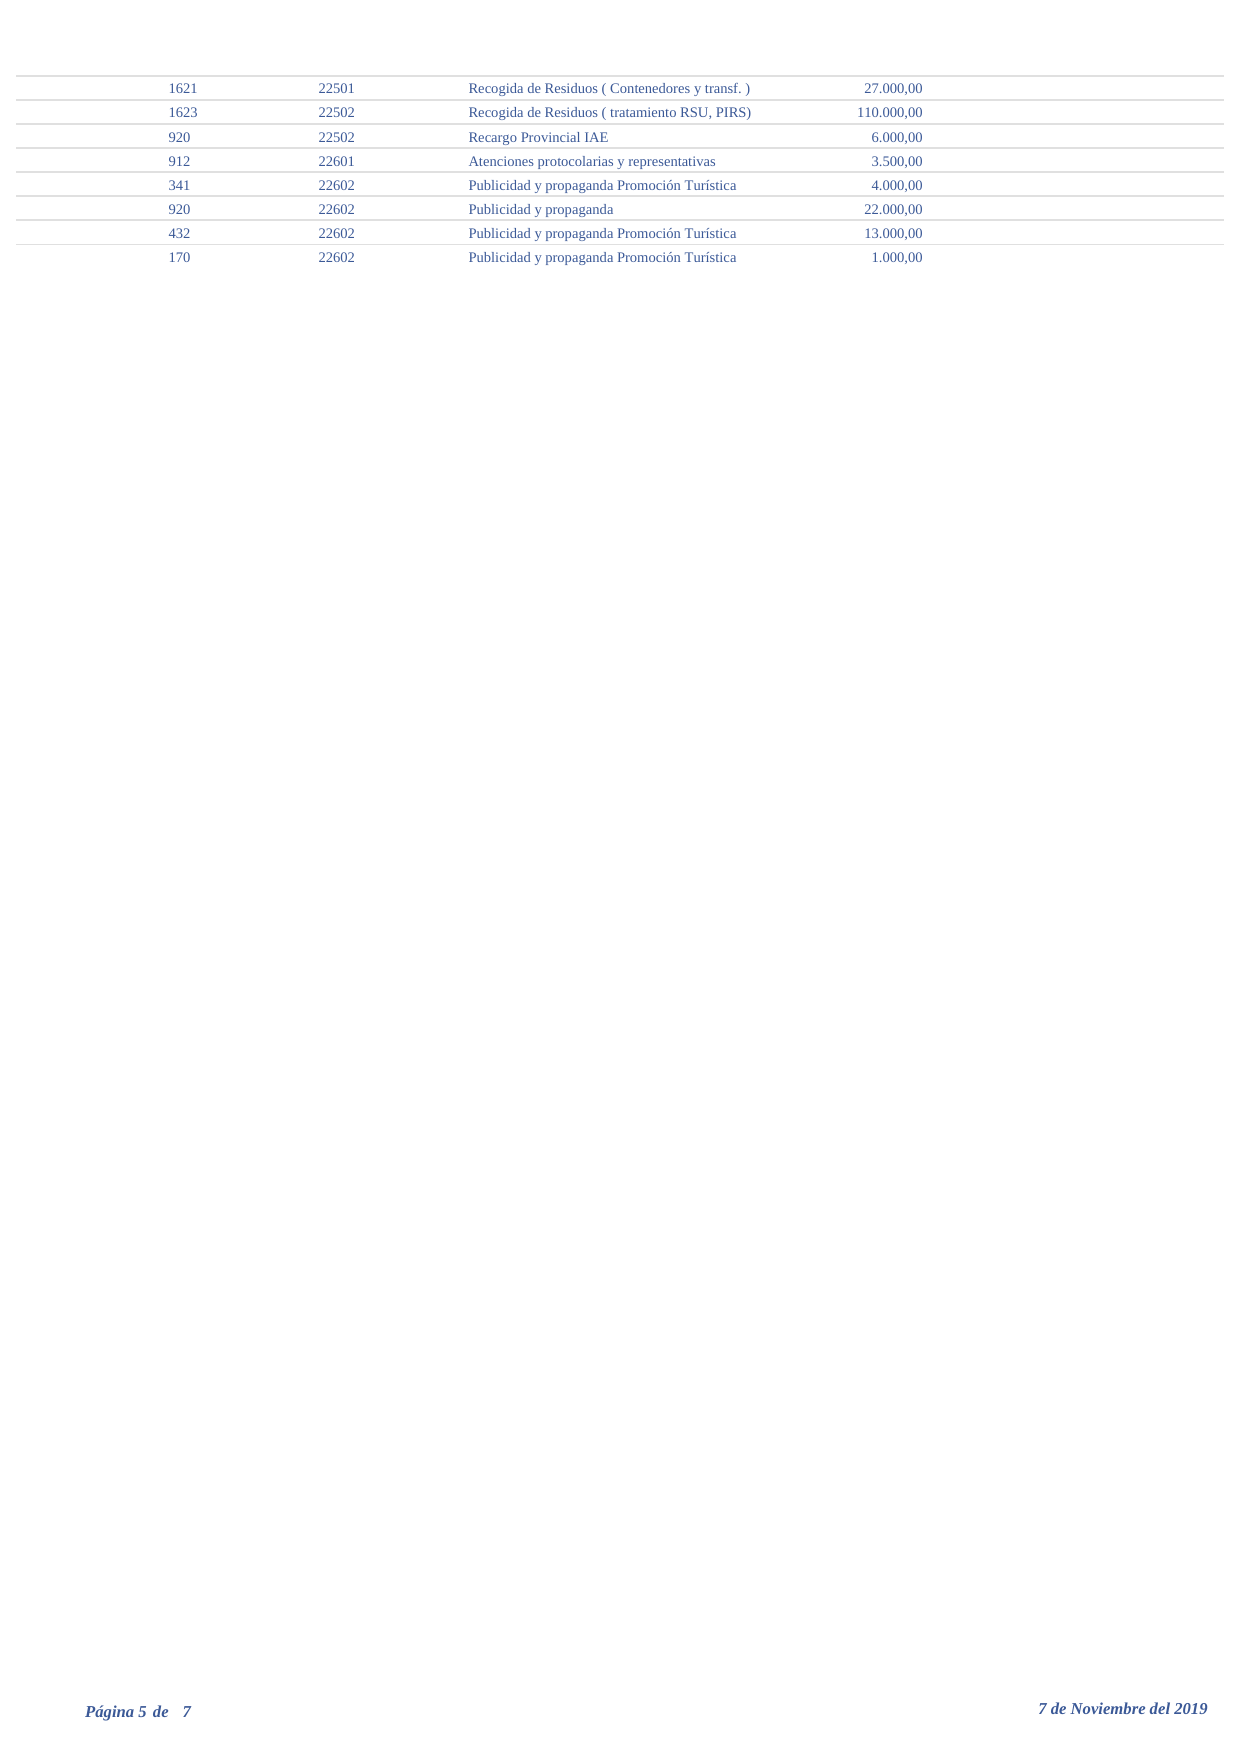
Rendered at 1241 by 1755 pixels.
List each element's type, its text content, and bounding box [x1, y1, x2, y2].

table_cell 920 [16, 197, 258, 219]
table_cell 22502 [258, 125, 411, 147]
table_cell Recogida de Residuos ( tratamiento RSU, PIRS) [411, 101, 814, 123]
table_cell Recargo Provincial IAE [411, 125, 814, 147]
table_cell 4.000,00 [815, 173, 1224, 195]
table_cell 3.500,00 [815, 149, 1224, 171]
table_cell 13.000,00 [815, 221, 1224, 243]
table_cell Recogida de Residuos ( Contenedores y transf. ) [411, 77, 814, 99]
table_cell Publicidad y propaganda Promoción Turística [411, 173, 814, 195]
table_cell 1621 [16, 77, 258, 99]
table_cell 22602 [258, 173, 411, 195]
table_cell 22602 [258, 245, 411, 274]
table_cell 110.000,00 [815, 101, 1224, 123]
table_cell Atenciones protocolarias y representativas [411, 149, 814, 171]
table_cell Publicidad y propaganda [411, 197, 814, 219]
table_cell 22601 [258, 149, 411, 171]
table_cell 22602 [258, 221, 411, 243]
table_cell 22501 [258, 77, 411, 99]
table_cell 920 [16, 125, 258, 147]
table_cell 27.000,00 [815, 77, 1224, 99]
table_cell 22.000,00 [815, 197, 1224, 219]
table_cell 432 [16, 221, 258, 243]
table_cell 341 [16, 173, 258, 195]
table_cell Publicidad y propaganda Promoción Turística [411, 221, 814, 243]
table_cell 22502 [258, 101, 411, 123]
table_cell 170 [16, 245, 258, 274]
table_cell 1.000,00 [815, 245, 1224, 274]
table_cell 1623 [16, 101, 258, 123]
table_cell 6.000,00 [815, 125, 1224, 147]
table_cell 22602 [258, 197, 411, 219]
table_cell Publicidad y propaganda Promoción Turística [411, 245, 814, 274]
table_cell 912 [16, 149, 258, 171]
